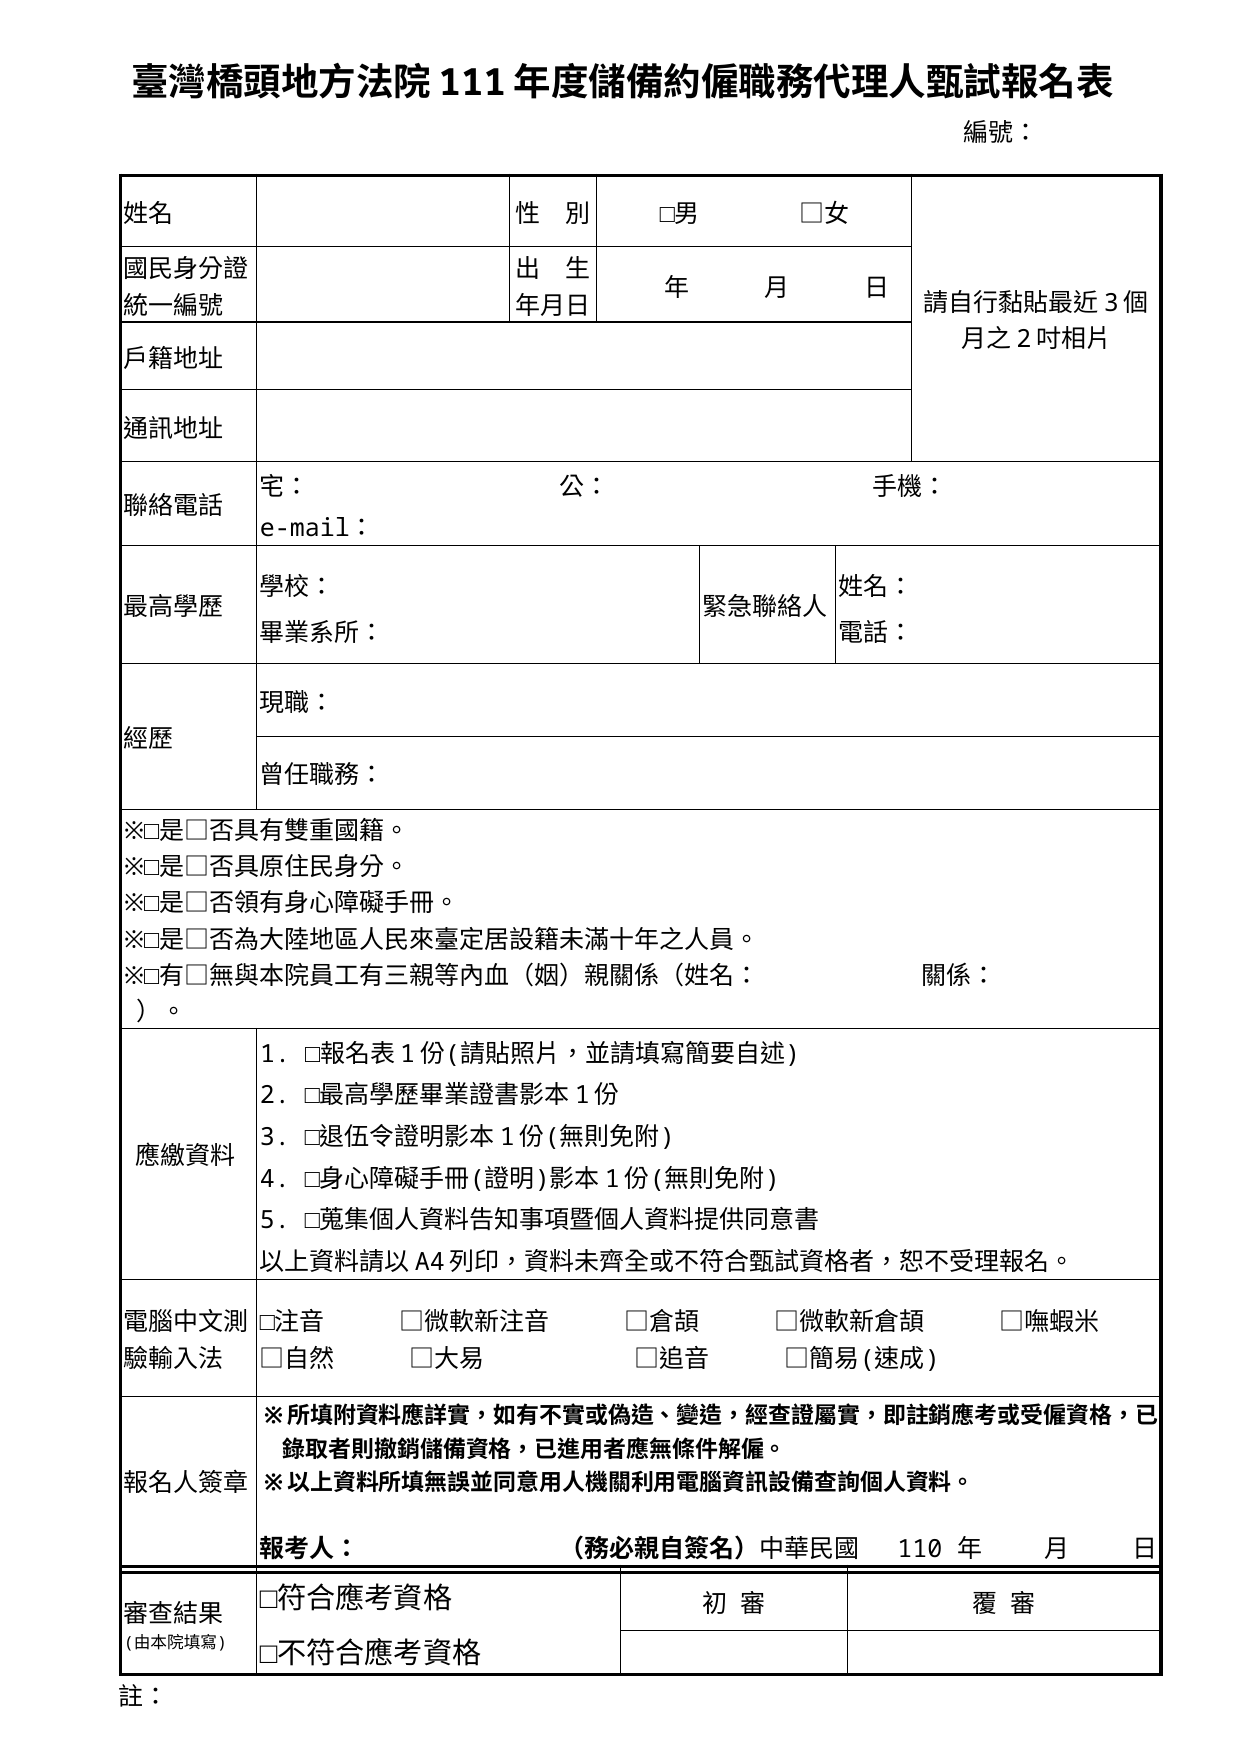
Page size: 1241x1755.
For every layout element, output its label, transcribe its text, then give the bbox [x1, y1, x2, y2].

table_cell 出 生 年月日 [510, 247, 596, 321]
table_cell 最高學歷 [122, 546, 256, 663]
table_header 性 別 [510, 177, 596, 246]
text 編號： [118, 105, 1163, 151]
table_cell 審查結果 (由本院填寫) [122, 1574, 256, 1673]
table_cell □符合應考資格 □不符合應考資格 [257, 1574, 620, 1673]
table_cell 學校： 畢業系所： [257, 546, 699, 663]
text 註： [118, 1676, 1163, 1712]
table_cell 聯絡電話 [122, 462, 256, 545]
table_cell □注音 □微軟新注音 □倉頡 □微軟新倉頡 □嘸蝦米 □自然 □大易 □追音 □簡易(速成) [257, 1280, 1159, 1396]
table_cell 年 月 日 [597, 247, 911, 321]
table_cell [257, 247, 509, 321]
table_cell [848, 1631, 1159, 1673]
text 臺灣橋頭地方法院111年度儲備約僱職務代理人甄試報名表 [118, 59, 1163, 105]
table_cell 戶籍地址 [122, 323, 256, 389]
table_cell 通訊地址 [122, 390, 256, 461]
table_cell 電腦中文測驗輸入法 [122, 1280, 256, 1396]
table_cell 報名人簽章 [122, 1397, 256, 1564]
table_cell 宅： 公： 手機： e-mail： [257, 462, 1159, 545]
table_cell 姓名： 電話： [836, 546, 1159, 663]
table_cell [257, 390, 911, 461]
table_cell 緊急聯絡人 [700, 546, 835, 663]
table_cell ※所填附資料應詳實，如有不實或偽造、變造，經查證屬實，即註銷應考或受僱資格，已錄取者則撤銷儲備資格，已進用者應無條件解僱。 ※以上資料所填無誤並同意用人機關利用電腦資訊設備查詢個人資料。 報考人： （務必親自簽名）中華民國 110 年 月 日 [257, 1397, 1159, 1564]
table_cell 1. □報名表1份(請貼照片，並請填寫簡要自述) 2. □最高學歷畢業證書影本1份 3. □退伍令證明影本1份(無則免附) 4. □身心障礙手冊(證明)影本1份(無則免附) 5. □蒐集個人資料告知事項暨個人資料提供同意書 以上資料請以A4列印，資料未齊全或不符合甄試資格者，恕不受理報名。 [257, 1029, 1159, 1279]
table_header [257, 177, 509, 246]
table_cell 國民身分證統一編號 [122, 247, 256, 321]
table_cell 覆 審 [848, 1574, 1159, 1630]
table_header 請自行黏貼最近3個月之2吋相片 [912, 177, 1159, 461]
table_cell [621, 1631, 847, 1673]
table_cell 曾任職務： [257, 737, 1159, 809]
table_cell 初 審 [621, 1574, 847, 1630]
table_header □男 □女 [597, 177, 911, 246]
table_cell ※□是□否具有雙重國籍。 ※□是□否具原住民身分。 ※□是□否領有身心障礙手冊。 ※□是□否為大陸地區人民來臺定居設籍未滿十年之人員。 ※□有□無與本院員工有三親等內血（姻）親關係（姓名： 關係： ）。 [122, 810, 1159, 1028]
table_cell [257, 323, 911, 389]
table_cell 現職： [257, 664, 1159, 736]
table_header 姓名 [122, 177, 256, 246]
table_cell 應繳資料 [122, 1029, 256, 1279]
table_cell 經歷 [122, 664, 256, 809]
